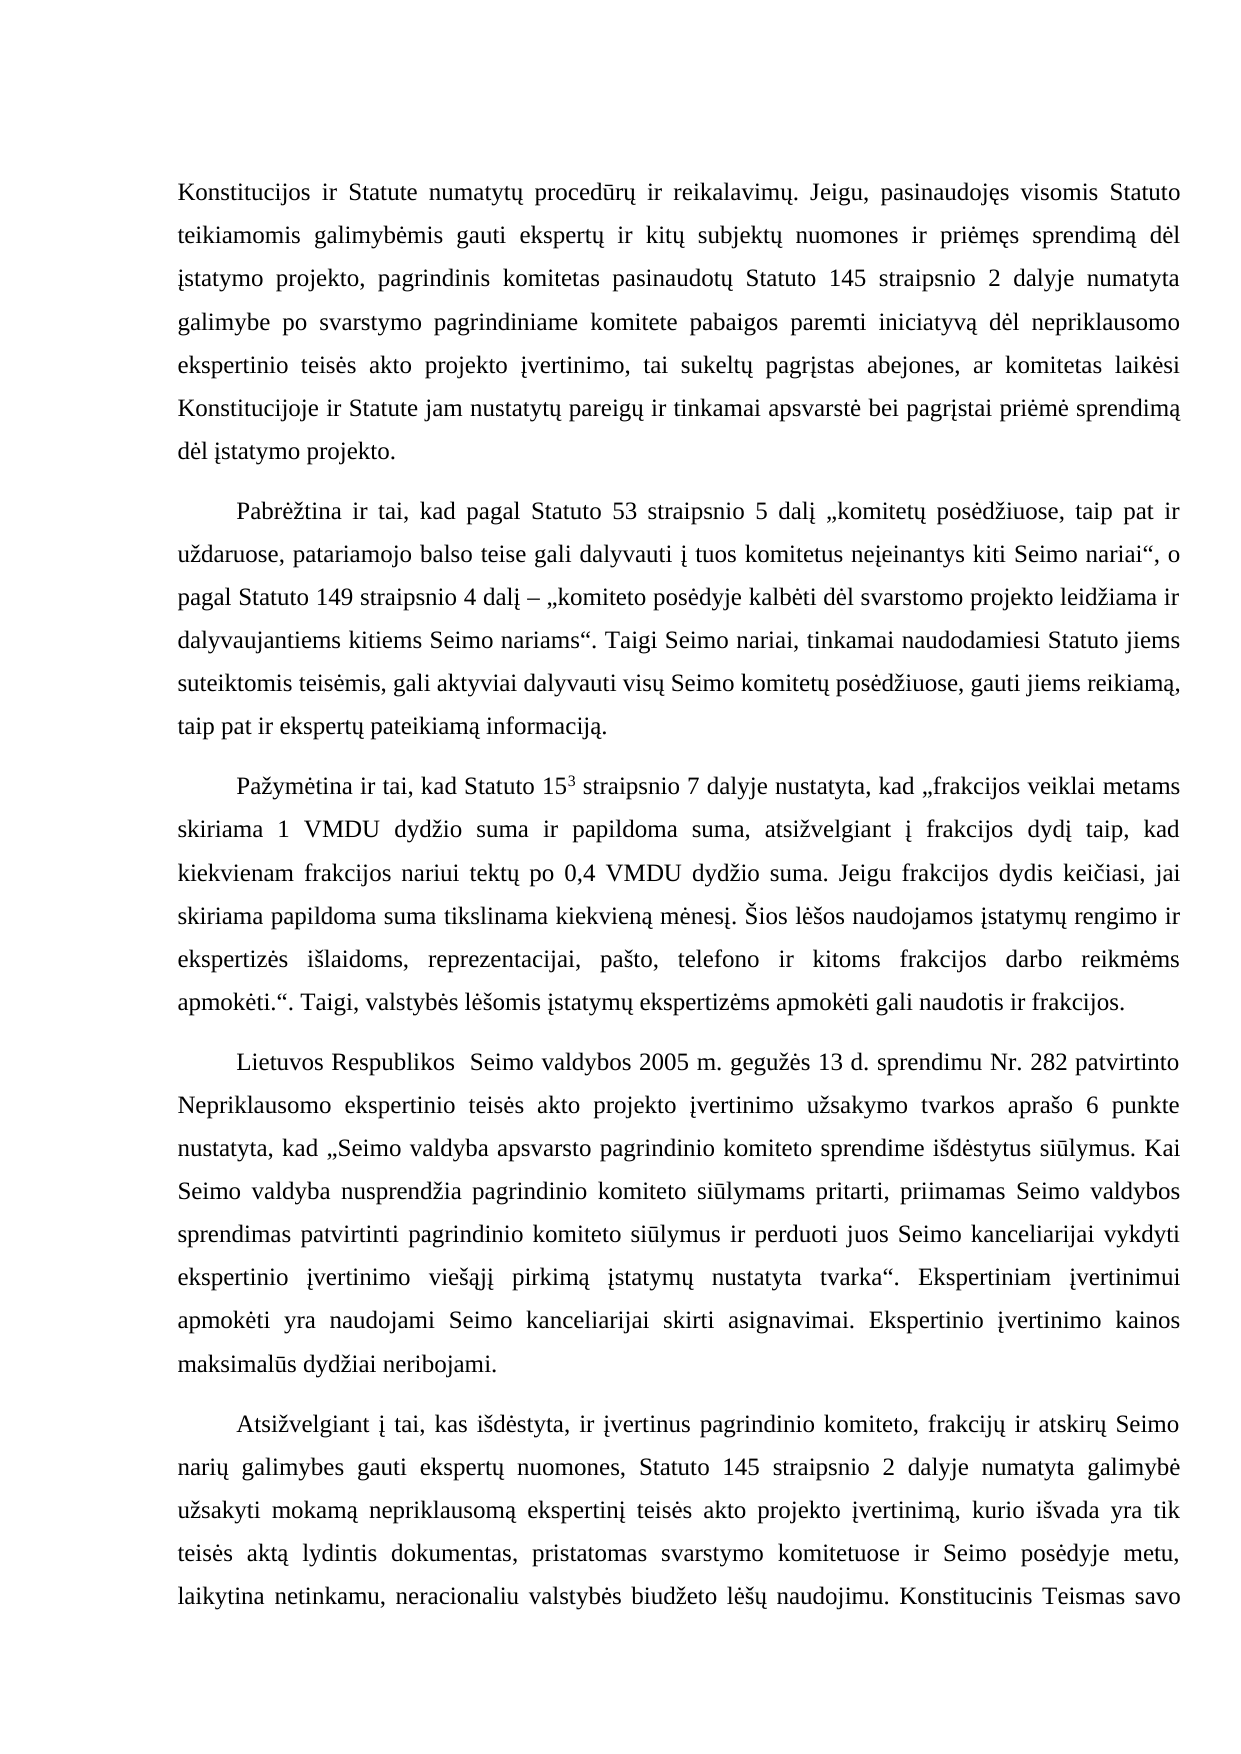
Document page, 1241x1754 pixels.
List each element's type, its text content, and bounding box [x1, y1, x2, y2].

text Pažymėtina ir tai, kad Statuto 153 straipsnio 7 dalyje nustatyta, kad „frakcijos veiklai metams skiriama 1 VMDU dydžio suma ir papildoma suma, atsižvelgiant į frakcijos dydį taip, kad kiekvienam frakcijos nariui tektų po 0,4 VMDU dydžio suma. Jeigu frakcijos dydis keičiasi, jai skiriama papildoma suma tikslinama kiekvieną mėnesį. Šios lėšos naudojamos įstatymų rengimo ir ekspertizės išlaidoms, reprezentacijai, pašto, telefono ir kitoms frakcijos darbo reikmėms apmokėti.“. Taigi, valstybės lėšomis įstatymų ekspertizėms apmokėti gali naudotis ir frakcijos. [177, 771, 1181, 1016]
text Pabrėžtina ir tai, kad pagal Statuto 53 straipsnio 5 dalį „komitetų posėdžiuose, taip pat ir uždaruose, patariamojo balso teise gali dalyvauti į tuos komitetus neįeinantys kiti Seimo nariai“, o pagal Statuto 149 straipsnio 4 dalį – „komiteto posėdyje kalbėti dėl svarstomo projekto leidžiama ir dalyvaujantiems kitiems Seimo nariams“. Taigi Seimo nariai, tinkamai naudodamiesi Statuto jiems suteiktomis teisėmis, gali aktyviai dalyvauti visų Seimo komitetų posėdžiuose, gauti jiems reikiamą, taip pat ir ekspertų pateikiamą informaciją. [177, 496, 1181, 740]
text Lietuvos Respublikos Seimo valdybos 2005 m. gegužės 13 d. sprendimu Nr. 282 patvirtinto Nepriklausomo ekspertinio teisės akto projekto įvertinimo užsakymo tvarkos aprašo 6 punkte nustatyta, kad „Seimo valdyba apsvarsto pagrindinio komiteto sprendime išdėstytus siūlymus. Kai Seimo valdyba nusprendžia pagrindinio komiteto siūlymams pritarti, priimamas Seimo valdybos sprendimas patvirtinti pagrindinio komiteto siūlymus ir perduoti juos Seimo kanceliarijai vykdyti ekspertinio įvertinimo viešąjį pirkimą įstatymų nustatyta tvarka“. Ekspertiniam įvertinimui apmokėti yra naudojami Seimo kanceliarijai skirti asignavimai. Ekspertinio įvertinimo kainos maksimalūs dydžiai neribojami. [177, 1047, 1181, 1377]
text Konstitucijos ir Statute numatytų procedūrų ir reikalavimų. Jeigu, pasinaudojęs visomis Statuto teikiamomis galimybėmis gauti ekspertų ir kitų subjektų nuomones ir priėmęs sprendimą dėl įstatymo projekto, pagrindinis komitetas pasinaudotų Statuto 145 straipsnio 2 dalyje numatyta galimybe po svarstymo pagrindiniame komitete pabaigos paremti iniciatyvą dėl nepriklausomo ekspertinio teisės akto projekto įvertinimo, tai sukeltų pagrįstas abejones, ar komitetas laikėsi Konstitucijoje ir Statute jam nustatytų pareigų ir tinkamai apsvarstė bei pagrįstai priėmė sprendimą dėl įstatymo projekto. [177, 177, 1181, 465]
text Atsižvelgiant į tai, kas išdėstyta, ir įvertinus pagrindinio komiteto, frakcijų ir atskirų Seimo narių galimybes gauti ekspertų nuomones, Statuto 145 straipsnio 2 dalyje numatyta galimybė užsakyti mokamą nepriklausomą ekspertinį teisės akto projekto įvertinimą, kurio išvada yra tik teisės aktą lydintis dokumentas, pristatomas svarstymo komitetuose ir Seimo posėdyje metu, laikytina netinkamu, neracionaliu valstybės biudžeto lėšų naudojimu. Konstitucinis Teismas savo [177, 1409, 1181, 1610]
